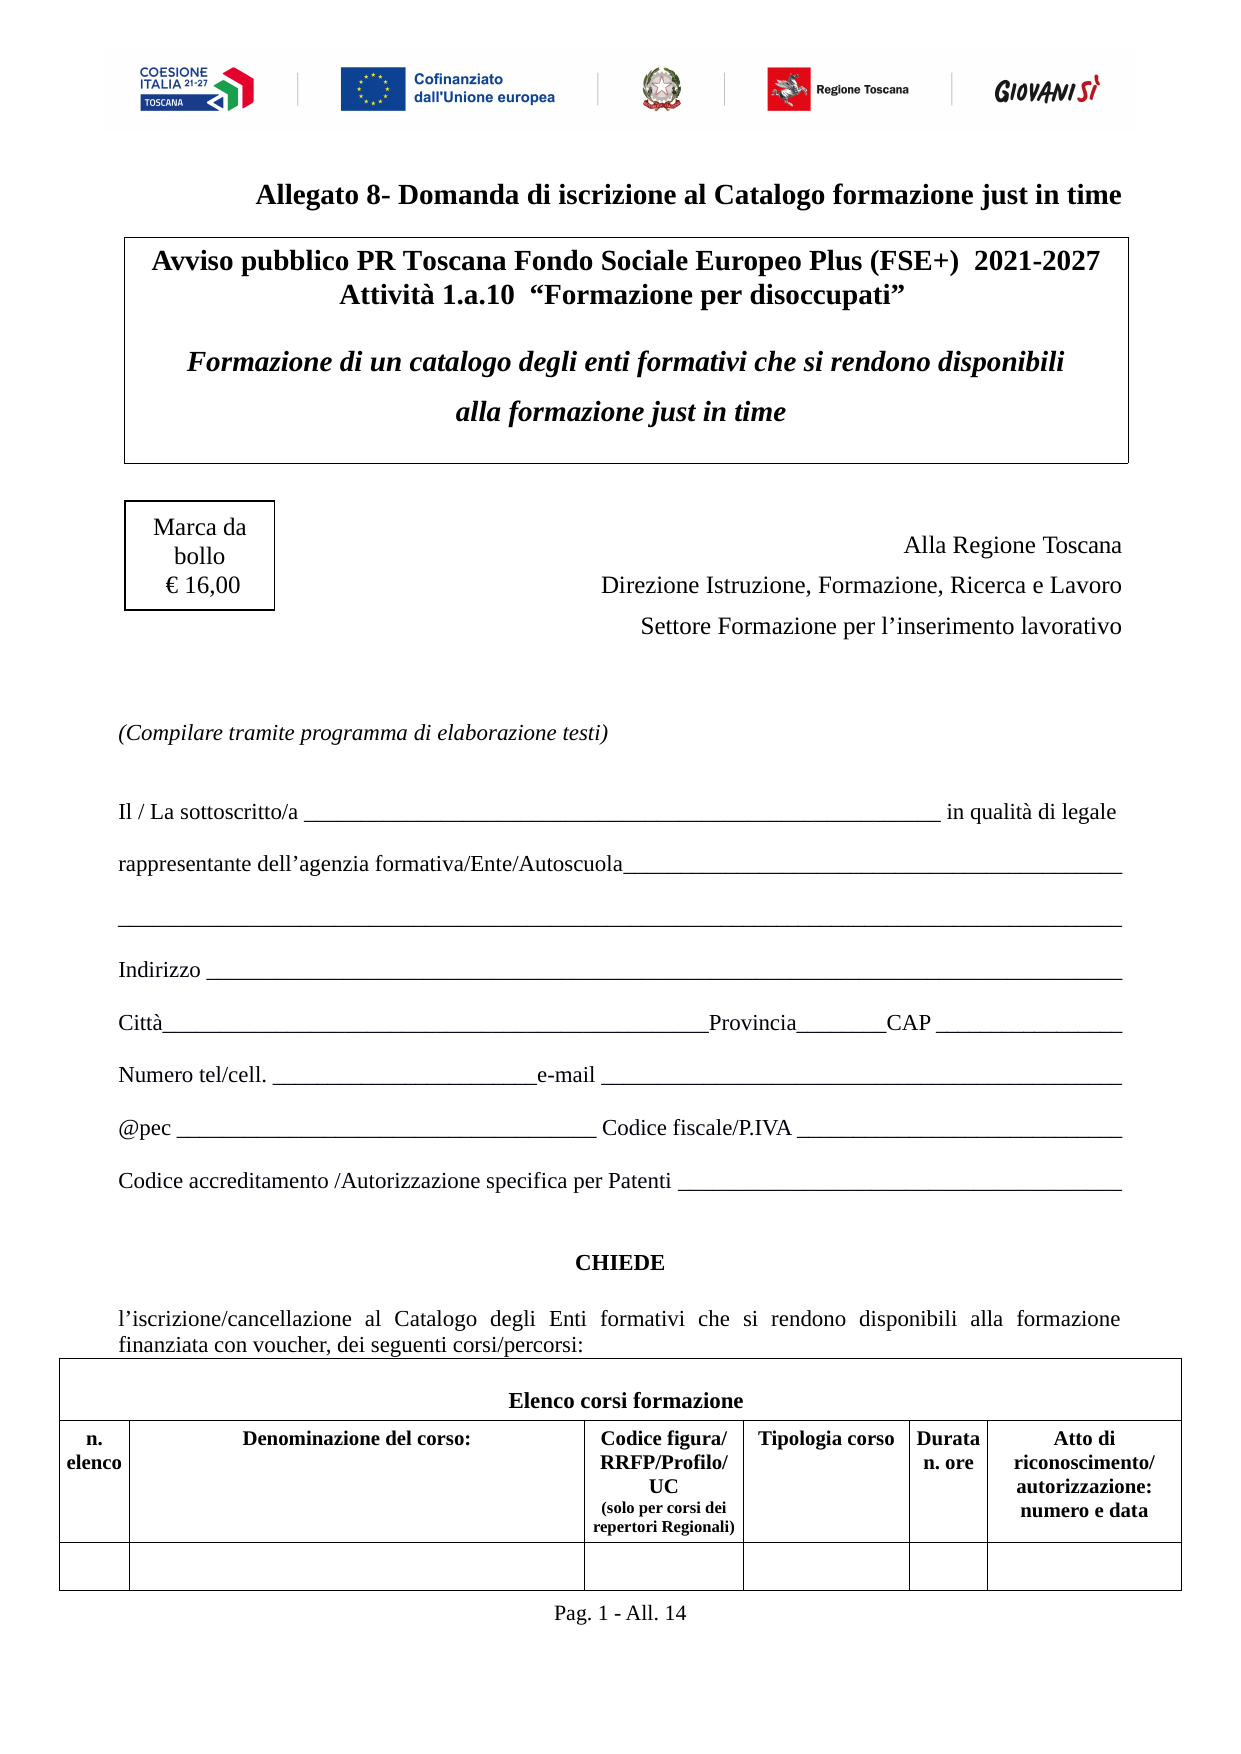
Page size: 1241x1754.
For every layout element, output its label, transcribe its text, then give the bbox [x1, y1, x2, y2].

table_cell Atto di riconoscimento/ autorizzazione: numero e data [988, 1421, 1181, 1542]
table_header Elenco corsi formazione [60, 1359, 1181, 1420]
table_cell [60, 1543, 129, 1590]
text Il / La sottoscritto/a in qualità di legale rappresentante dell’agenzia formativa/Ente/Autoscuola [118, 798, 1122, 877]
table_cell Denominazione del corso: [130, 1421, 584, 1542]
text Città Provincia CAP [118, 1008, 1122, 1035]
text Indirizzo [118, 956, 1122, 982]
text € 16,00 [126, 570, 274, 599]
table_cell [130, 1543, 584, 1590]
text l’iscrizione/cancellazione al Catalogo degli Enti formativi che si rendono disponibili alla formazione finanziata con voucher, dei seguenti corsi/percorsi: [118, 1305, 1122, 1357]
text @pec Codice fiscale/P.IVA [118, 1114, 1122, 1140]
text Marca da bollo [126, 512, 274, 570]
text (Compilare tramite programma di elaborazione testi) [118, 719, 1122, 745]
table_cell Durata n. ore [910, 1421, 987, 1542]
text Codice accreditamento /Autorizzazione specifica per Patenti [118, 1167, 1122, 1193]
table_header Avviso pubblico PR Toscana Fondo Sociale Europeo Plus (FSE+) 2021-2027 Attività 1.a.10 “Formazione per disoccupati” Formazione di un catalogo degli enti formativi che si rendono disponibili alla formazione just in time [125, 238, 1128, 463]
table_cell [910, 1543, 987, 1590]
table_cell Codice figura/ RRFP/Profilo/ UC (solo per corsi dei repertori Regionali) [585, 1421, 743, 1542]
text Alla Regione Toscana [372, 530, 1122, 559]
table_cell [988, 1543, 1181, 1590]
text Settore Formazione per l’inserimento lavorativo [130, 611, 1122, 640]
text Direzione Istruzione, Formazione, Ricerca e Lavoro [372, 571, 1122, 599]
table_cell [585, 1543, 743, 1590]
text Numero tel/cell. e-mail [118, 1061, 1122, 1088]
table_cell n. elenco [60, 1421, 129, 1542]
picture [103, 47, 1137, 131]
table_cell Tipologia corso [744, 1421, 909, 1542]
table_cell [744, 1543, 909, 1590]
text Allegato 8- Domanda di iscrizione al Catalogo formazione just in time [118, 177, 1122, 211]
subtitle CHIEDE [118, 1249, 1122, 1275]
